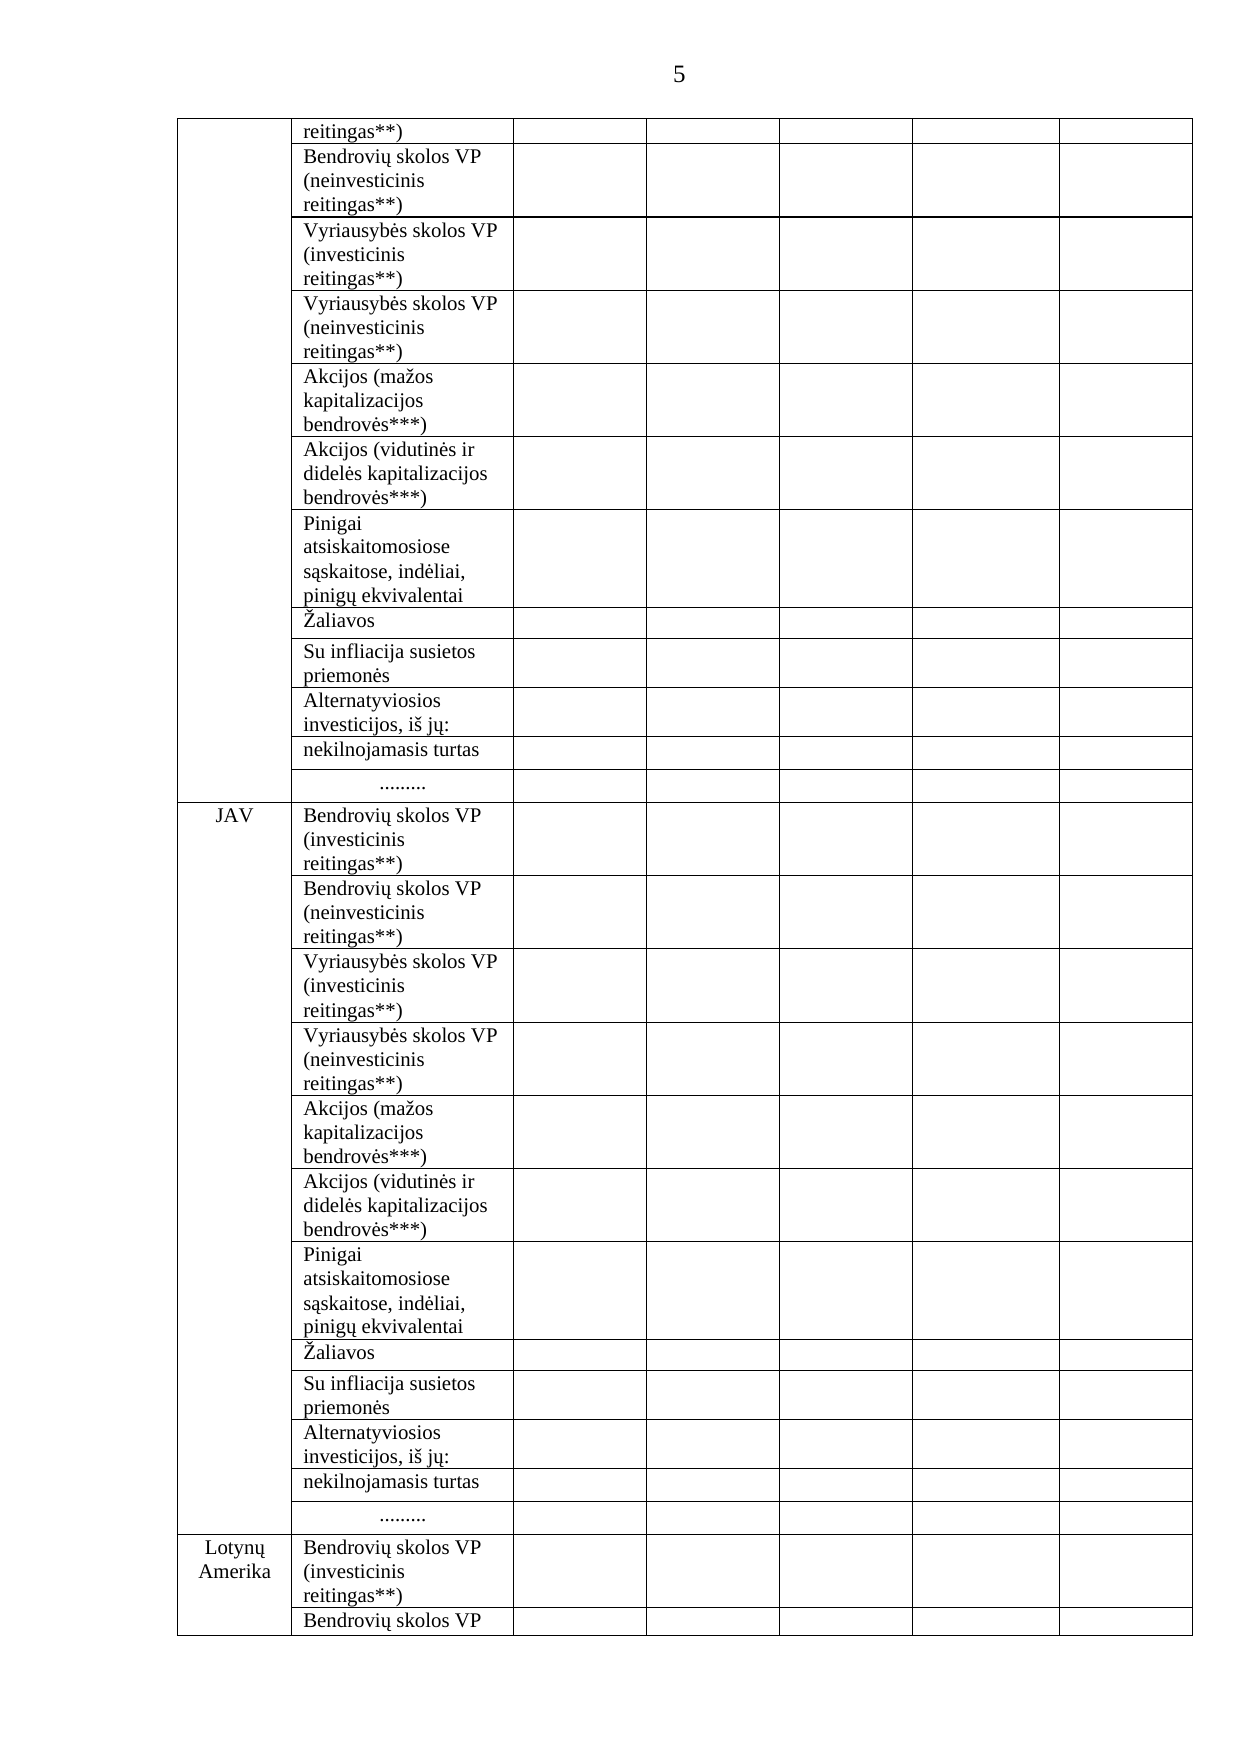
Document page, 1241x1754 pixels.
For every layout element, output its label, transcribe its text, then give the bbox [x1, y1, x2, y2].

table_cell [647, 437, 779, 509]
table_cell [780, 1371, 912, 1419]
table_cell [780, 1340, 912, 1370]
table_cell [780, 1469, 912, 1501]
table_cell [780, 688, 912, 736]
table_cell [913, 1242, 1059, 1338]
table_cell [514, 144, 646, 216]
table_cell [514, 437, 646, 509]
table_cell Vyriausybės skolos VP (investicinis reitingas**) [292, 949, 513, 1022]
table_cell [780, 291, 912, 363]
table_cell [514, 770, 646, 802]
table_cell Pinigai atsiskaitomosiose sąskaitose, indėliai, pinigų ekvivalentai [292, 1242, 513, 1338]
table_cell [913, 770, 1059, 802]
table_cell [780, 364, 912, 436]
table_cell [1060, 1502, 1192, 1534]
table_cell [647, 1535, 779, 1607]
table_cell [913, 608, 1059, 638]
table_cell [647, 1608, 779, 1635]
table_cell Bendrovių skolos VP (neinvesticinis reitingas**) [292, 876, 513, 948]
table_cell [647, 144, 779, 216]
table_cell [913, 364, 1059, 436]
table_cell [647, 1242, 779, 1338]
table_cell Alternatyviosios investicijos, iš jų: [292, 688, 513, 736]
table_cell [913, 1169, 1059, 1241]
table_cell [913, 510, 1059, 607]
table_cell [780, 737, 912, 769]
table_cell Žaliavos [292, 1340, 513, 1370]
table_cell [514, 1096, 646, 1168]
table_cell [913, 688, 1059, 736]
table_cell [1060, 291, 1192, 363]
table_cell [780, 1096, 912, 1168]
table_cell Bendrovių skolos VP (neinvesticinis reitingas**) [292, 144, 513, 216]
table_cell [647, 1169, 779, 1241]
table_cell Akcijos (mažos kapitalizacijos bendrovės***) [292, 1096, 513, 1168]
table_cell [1060, 608, 1192, 638]
table_cell nekilnojamasis turtas [292, 1469, 513, 1501]
table_cell [913, 949, 1059, 1022]
table_cell [647, 119, 779, 143]
table_cell [1060, 1535, 1192, 1607]
table_cell [1060, 119, 1192, 143]
table_cell [1060, 144, 1192, 216]
table_cell Bendrovių skolos VP (investicinis reitingas**) [292, 1535, 513, 1607]
table_cell [647, 608, 779, 638]
table_cell [514, 291, 646, 363]
table_cell [1060, 1371, 1192, 1419]
table_cell [514, 688, 646, 736]
table_cell [647, 688, 779, 736]
table_cell nekilnojamasis turtas [292, 737, 513, 769]
table_cell reitingas**) [292, 119, 513, 143]
table_cell [913, 737, 1059, 769]
table_cell [913, 1371, 1059, 1419]
table_cell [1060, 688, 1192, 736]
table_cell [647, 510, 779, 607]
table_cell Alternatyviosios investicijos, iš jų: [292, 1420, 513, 1468]
table_cell [780, 1535, 912, 1607]
table_cell [913, 639, 1059, 687]
table_cell [647, 1371, 779, 1419]
table_cell [780, 1420, 912, 1468]
table_cell [913, 1502, 1059, 1534]
table_cell [780, 437, 912, 509]
table_cell [647, 291, 779, 363]
table_cell [1060, 1242, 1192, 1338]
table_cell [514, 1242, 646, 1338]
table_cell [780, 876, 912, 948]
table_cell [514, 364, 646, 436]
table_cell [780, 510, 912, 607]
table_cell [913, 218, 1059, 290]
table_cell [514, 1023, 646, 1095]
table_cell [514, 803, 646, 875]
table_cell [780, 949, 912, 1022]
table_cell Pinigai atsiskaitomosiose sąskaitose, indėliai, pinigų ekvivalentai [292, 510, 513, 607]
table_cell Su infliacija susietos priemonės [292, 1371, 513, 1419]
table_cell [514, 510, 646, 607]
table_cell [913, 1469, 1059, 1501]
table_cell Vyriausybės skolos VP (neinvesticinis reitingas**) [292, 291, 513, 363]
table_cell [647, 1096, 779, 1168]
table_cell [514, 1608, 646, 1635]
table_cell [913, 803, 1059, 875]
table_cell [1060, 1169, 1192, 1241]
table_cell [780, 1242, 912, 1338]
table_cell [1060, 770, 1192, 802]
table_cell [647, 364, 779, 436]
table_cell [1060, 437, 1192, 509]
table_cell [647, 876, 779, 948]
table_cell [514, 737, 646, 769]
table_cell Akcijos (mažos kapitalizacijos bendrovės***) [292, 364, 513, 436]
table_cell JAV [178, 803, 291, 1534]
table_cell [913, 1023, 1059, 1095]
table_cell [913, 1535, 1059, 1607]
table_cell [1060, 510, 1192, 607]
table_cell [780, 1169, 912, 1241]
table_cell [1060, 876, 1192, 948]
table_cell [514, 218, 646, 290]
table_cell [647, 1502, 779, 1534]
table_cell ......... [292, 1502, 513, 1534]
table_cell [647, 1023, 779, 1095]
table_cell [913, 119, 1059, 143]
table_cell Su infliacija susietos priemonės [292, 639, 513, 687]
table_cell [647, 1469, 779, 1501]
table_cell [647, 1420, 779, 1468]
table_cell [514, 608, 646, 638]
table_cell [514, 1169, 646, 1241]
table_cell [913, 1420, 1059, 1468]
table_cell [913, 437, 1059, 509]
table_cell [1060, 949, 1192, 1022]
table_cell [1060, 639, 1192, 687]
table_cell [647, 1340, 779, 1370]
table_cell [514, 119, 646, 143]
table_cell [647, 803, 779, 875]
table_cell [178, 119, 291, 802]
table_cell [780, 1608, 912, 1635]
table_cell [1060, 218, 1192, 290]
table_cell [514, 1502, 646, 1534]
table_cell [780, 1023, 912, 1095]
table_cell [780, 639, 912, 687]
table_cell [647, 737, 779, 769]
table_cell [780, 119, 912, 143]
table_cell [514, 1469, 646, 1501]
table_cell [780, 770, 912, 802]
table_cell Akcijos (vidutinės ir didelės kapitalizacijos bendrovės***) [292, 1169, 513, 1241]
table_cell [647, 770, 779, 802]
table_cell [913, 1340, 1059, 1370]
table_cell Akcijos (vidutinės ir didelės kapitalizacijos bendrovės***) [292, 437, 513, 509]
table_cell [1060, 803, 1192, 875]
table_cell [1060, 1023, 1192, 1095]
table_cell [780, 144, 912, 216]
table_cell [780, 218, 912, 290]
table_cell [514, 1535, 646, 1607]
table_cell [913, 1096, 1059, 1168]
table_cell [647, 949, 779, 1022]
table_cell [1060, 1420, 1192, 1468]
table_cell [1060, 737, 1192, 769]
table_cell [1060, 1096, 1192, 1168]
table_cell [514, 639, 646, 687]
table_cell [913, 144, 1059, 216]
table_cell [913, 1608, 1059, 1635]
table_cell [780, 608, 912, 638]
table_cell [1060, 1340, 1192, 1370]
table_cell [514, 876, 646, 948]
table_cell [1060, 364, 1192, 436]
table_cell Bendrovių skolos VP [292, 1608, 513, 1635]
table_cell [647, 639, 779, 687]
table_cell ......... [292, 770, 513, 802]
table_cell [514, 1340, 646, 1370]
table_cell [514, 949, 646, 1022]
table_cell Lotynų Amerika [178, 1535, 291, 1635]
table_cell Vyriausybės skolos VP (neinvesticinis reitingas**) [292, 1023, 513, 1095]
table_cell [1060, 1469, 1192, 1501]
table_cell [913, 291, 1059, 363]
table_cell Bendrovių skolos VP (investicinis reitingas**) [292, 803, 513, 875]
table_cell [780, 1502, 912, 1534]
table_cell [514, 1371, 646, 1419]
table_cell [913, 876, 1059, 948]
table_cell Vyriausybės skolos VP (investicinis reitingas**) [292, 218, 513, 290]
table_cell [780, 803, 912, 875]
table_cell [514, 1420, 646, 1468]
table_cell [1060, 1608, 1192, 1635]
table_cell Žaliavos [292, 608, 513, 638]
table_cell [647, 218, 779, 290]
